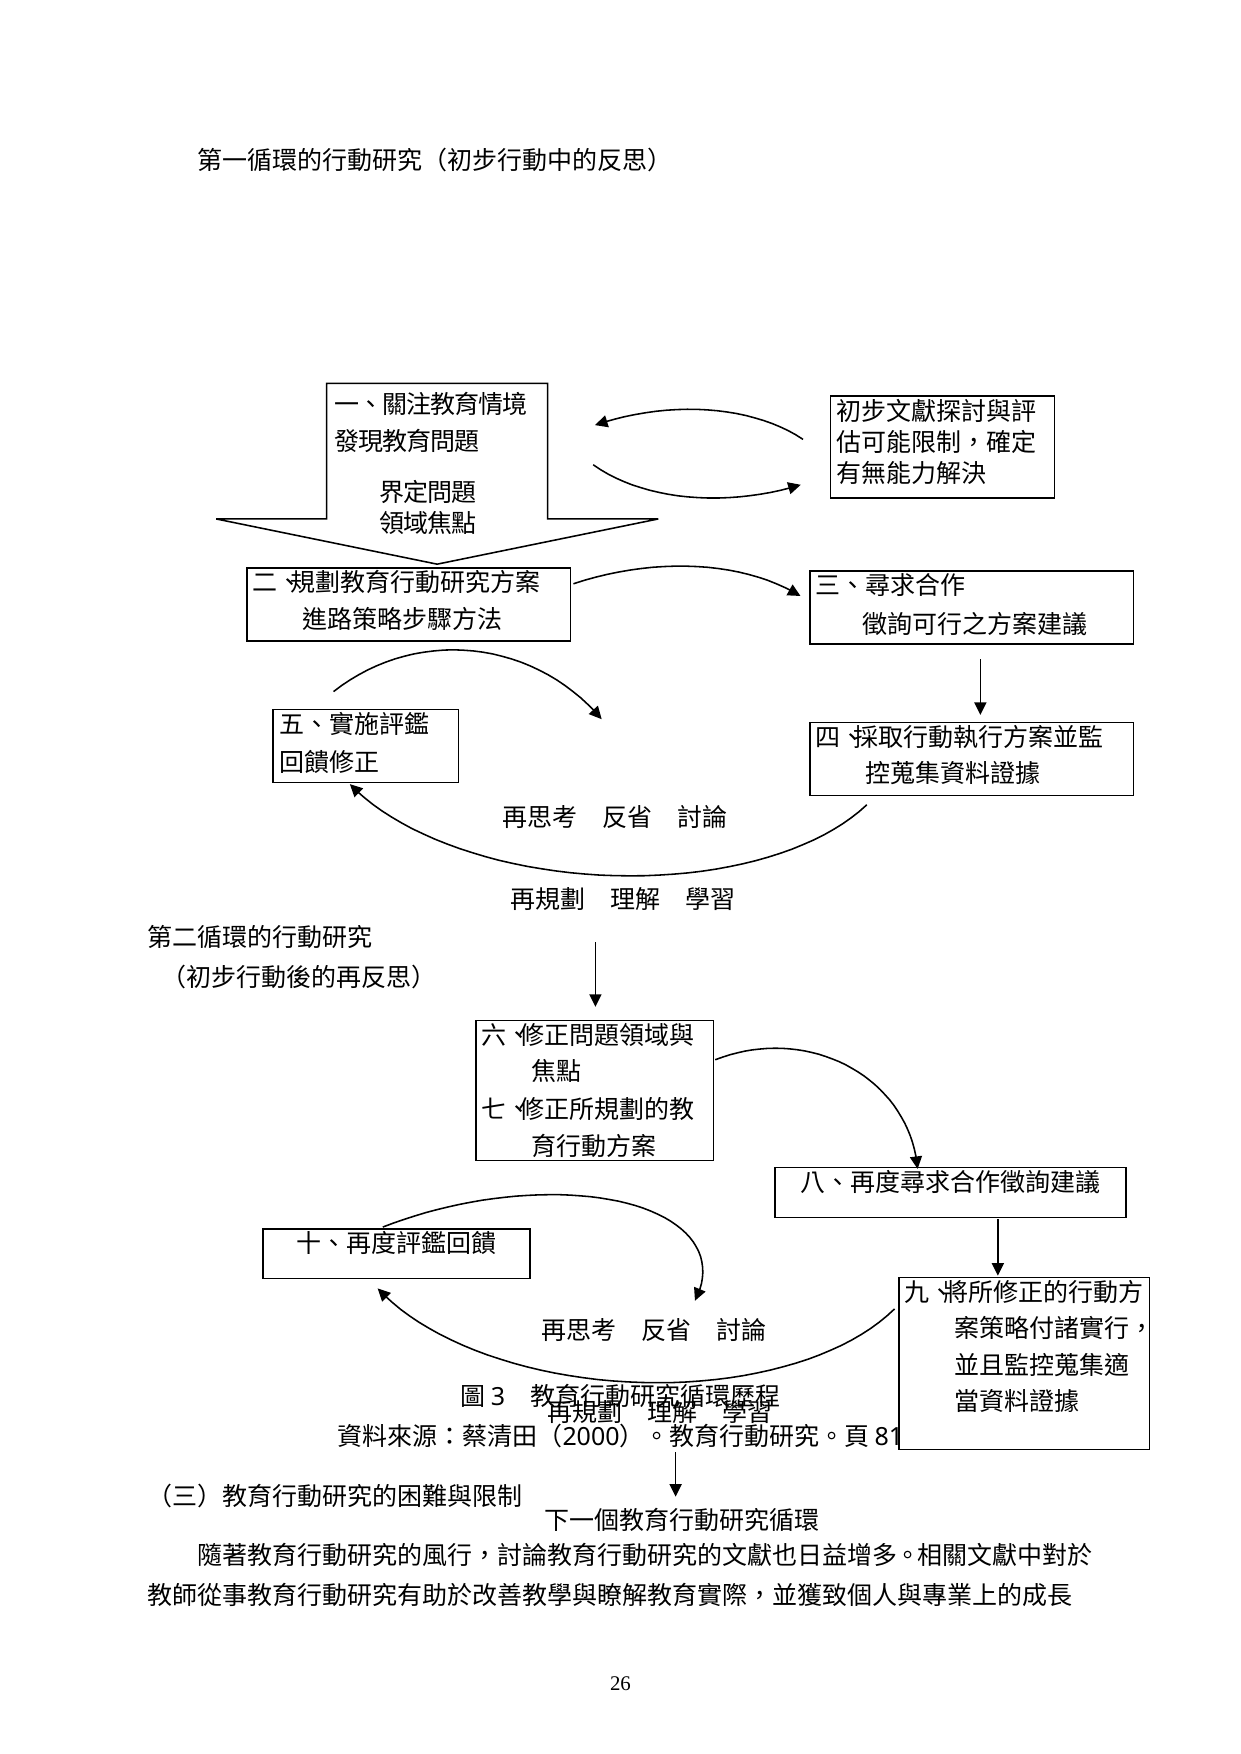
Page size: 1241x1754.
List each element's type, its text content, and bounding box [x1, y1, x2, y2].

text 圖3 教育行動研究循環歷程 資料來源：蔡清田（2000）。教育行動研究。頁81 [148, 1374, 1092, 1454]
text （三）教育行動研究的困難與限制 [148, 1474, 1092, 1514]
text 第一循環的行動研究（初步行動中的反思） [148, 139, 1092, 179]
text 第二循環的行動研究 （初步行動後的再反思） [148, 916, 1092, 996]
text 隨著教育行動研究的風行，討論教育行動研究的文獻也日益增多。相關文獻中對於教師從事教育行動研究有助於改善教學與瞭解教育實際，並獲致個人與專業上的成長 [148, 1534, 1092, 1614]
